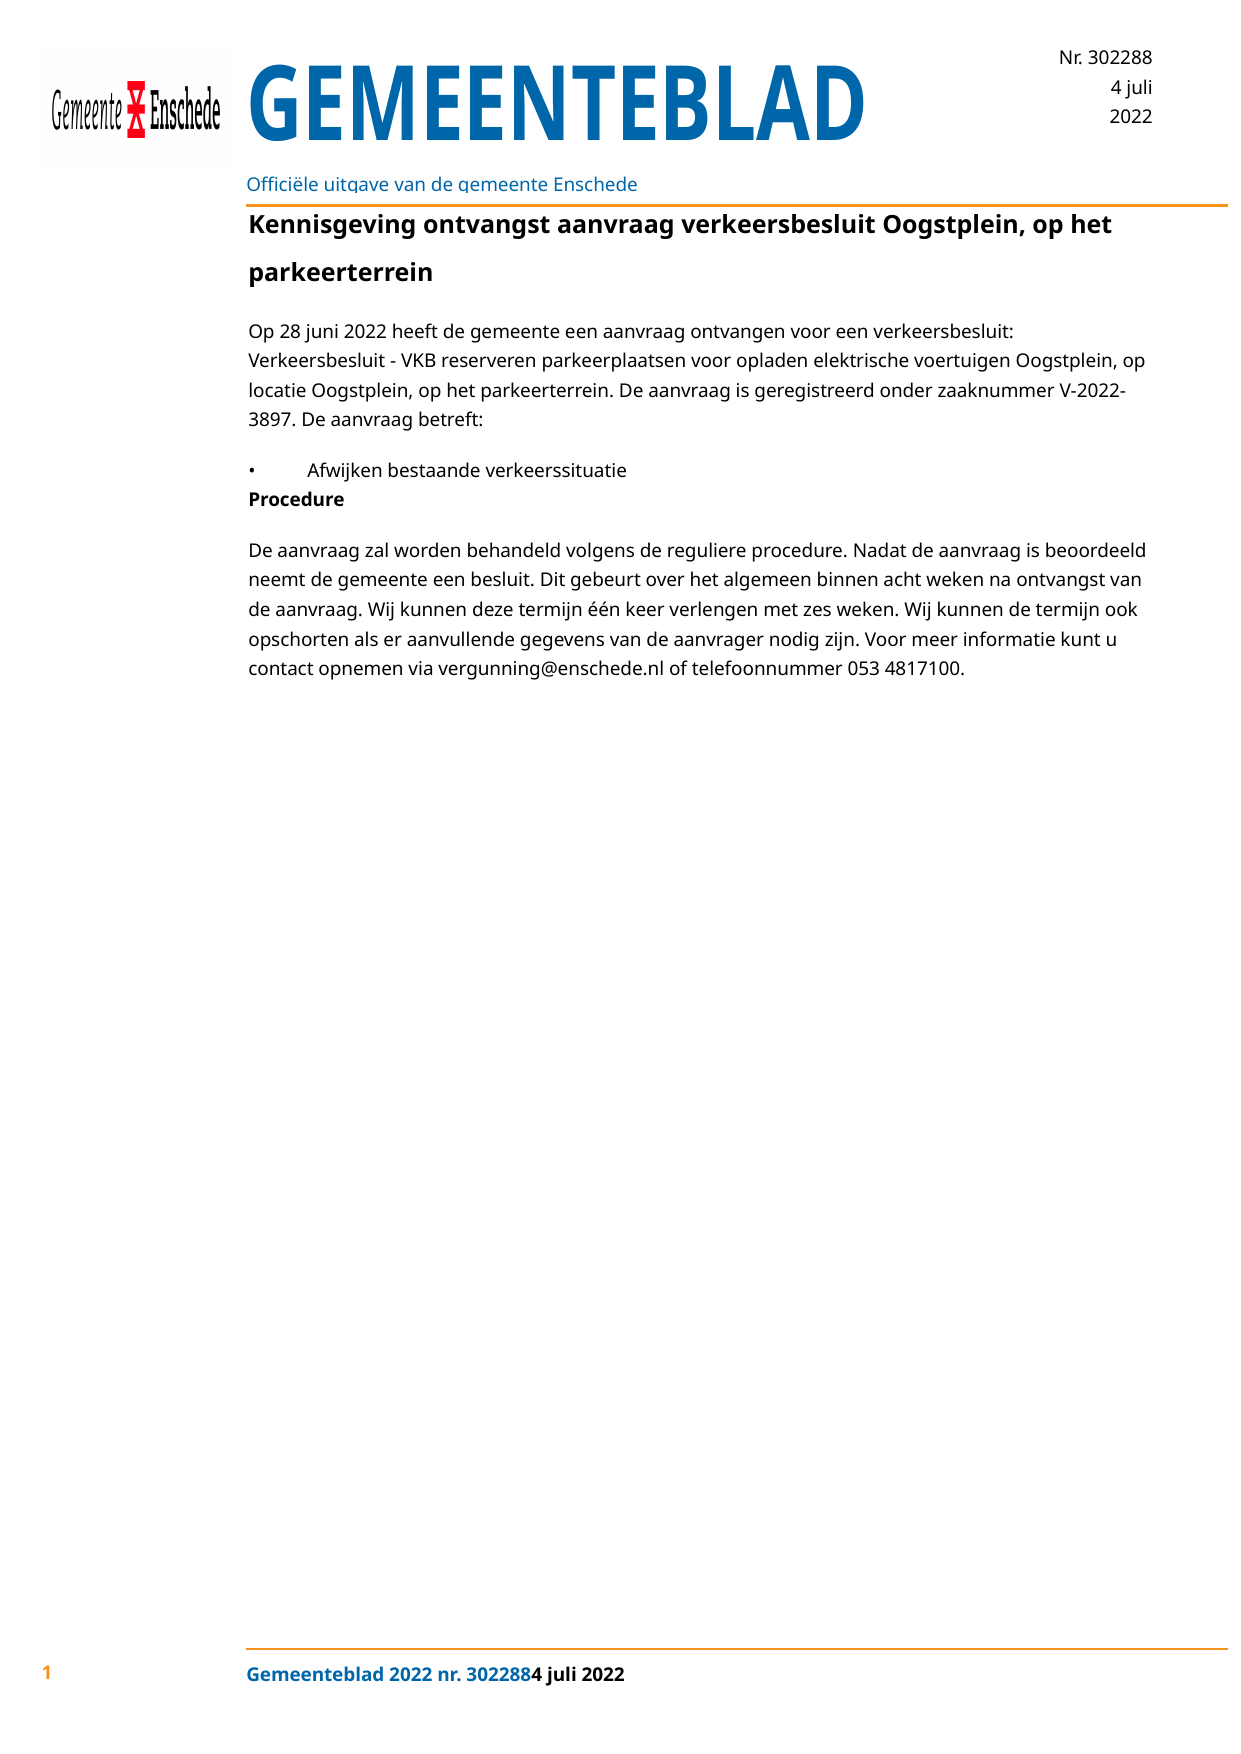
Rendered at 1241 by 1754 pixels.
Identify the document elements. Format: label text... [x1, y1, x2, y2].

text Op 28 juni 2022 heeft de gemeente een aanvraag ontvangen voor een verkeersbesluit: Verkeersbesluit - VKB reserveren parkeerplaatsen voor opladen elektrische voertuigen Oogstplein, op locatie Oogstplein, op het parkeerterrein. De aanvraag is geregistreerd onder zaaknummer V-2022-3897. De aanvraag betreft: [248, 318, 1152, 432]
text De aanvraag zal worden behandeld volgens de reguliere procedure. Nadat de aanvraag is beoordeeld neemt de gemeente een besluit. Dit gebeurt over het algemeen binnen acht weken na ontvangst van de aanvraag. Wij kunnen deze termijn één keer verlengen met zes weken. Wij kunnen de termijn ook opschorten als er aanvullende gegevens van de aanvrager nodig zijn. Voor meer informatie kunt u contact opnemen via vergunning@enschede.nl of telefoonnummer 053 4817100. [248, 537, 1152, 681]
text Kennisgeving ontvangst aanvraag verkeersbesluit Oogstplein, op het parkeerterrein [248, 207, 1152, 288]
picture [41, 47, 231, 172]
list Afwijken bestaande verkeerssituatie [248, 457, 1152, 483]
text Procedure [248, 487, 1152, 512]
